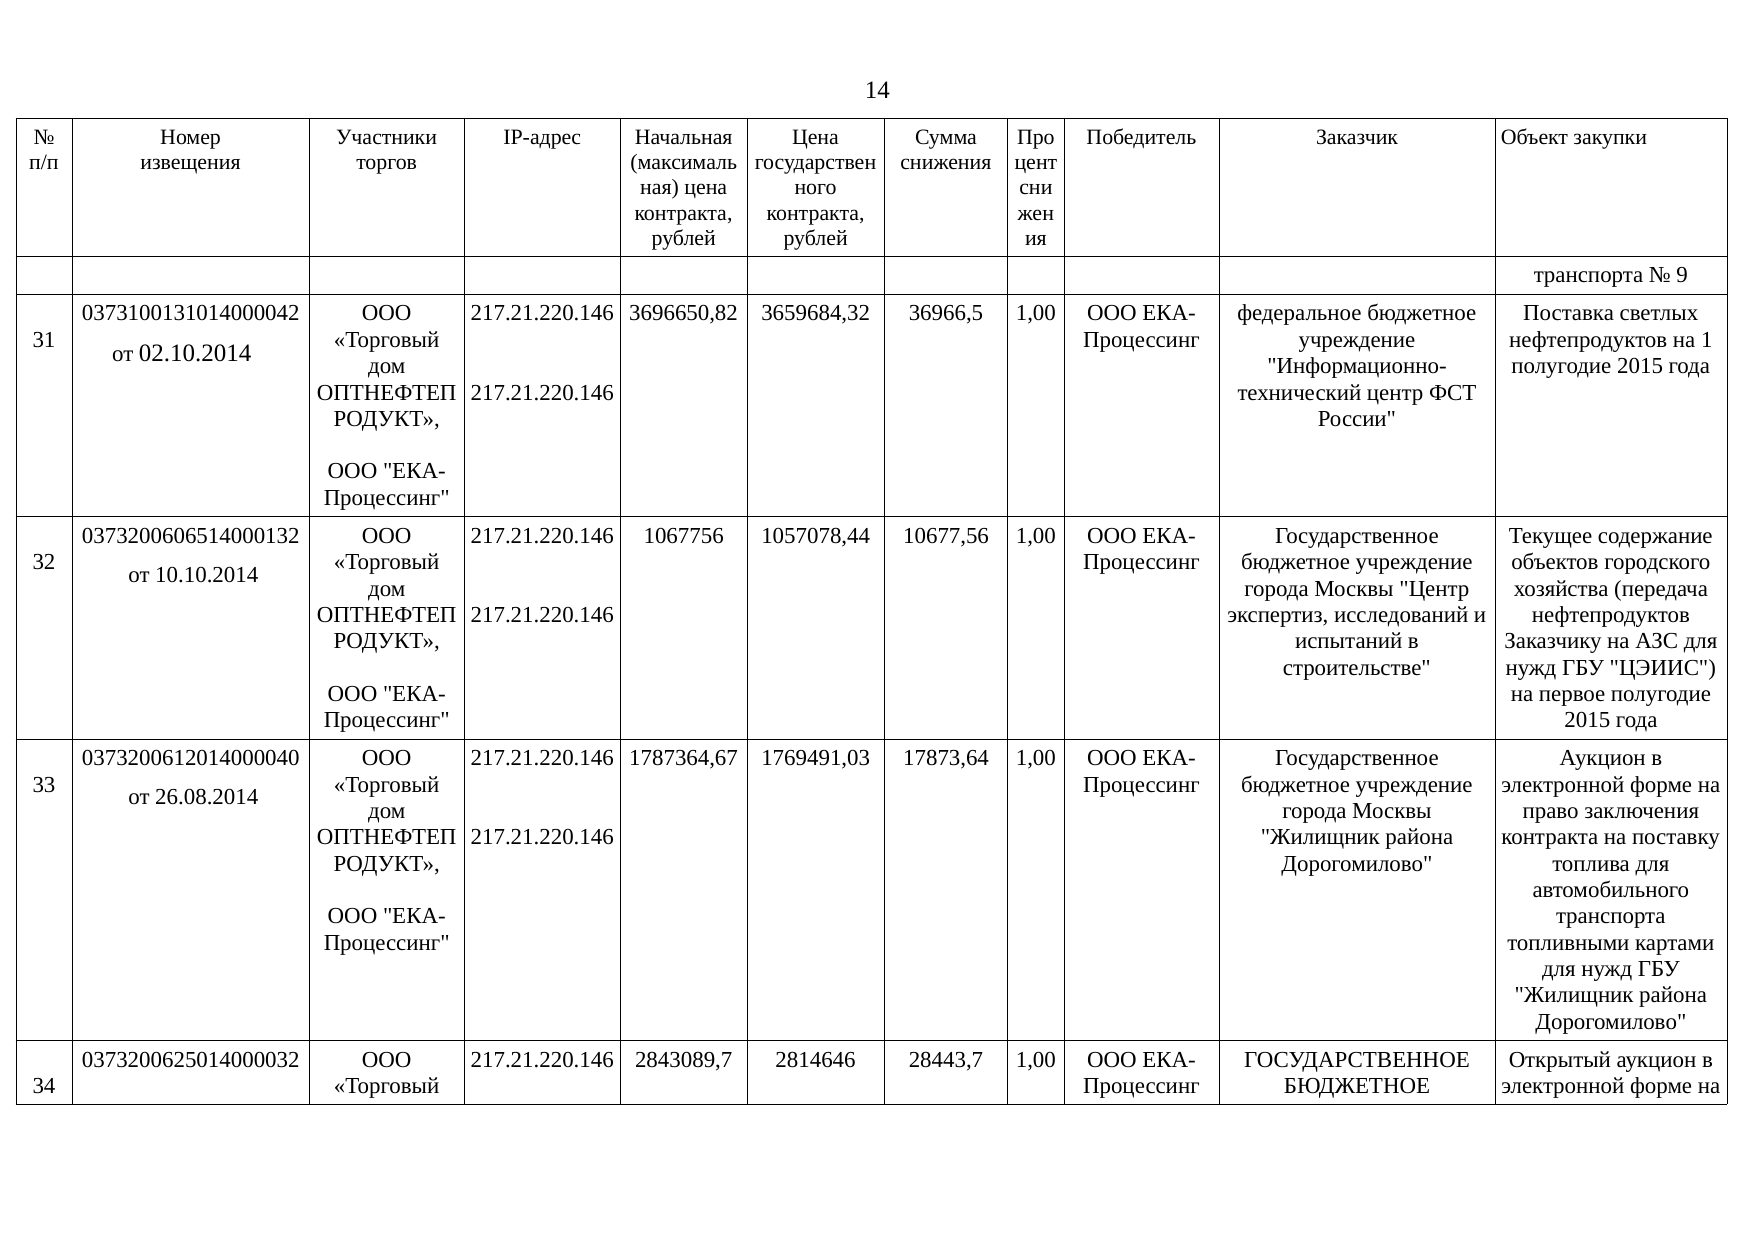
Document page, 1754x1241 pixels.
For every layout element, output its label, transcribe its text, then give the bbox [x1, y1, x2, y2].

table_header Победитель [1065, 119, 1219, 256]
table_cell 1,00 [1008, 517, 1064, 738]
table_cell ООО «Торговый дом ОПТНЕФТЕПРОДУКТ», ООО "ЕКА-Процессинг" [310, 295, 464, 516]
table_header Цена государственного контракта, рублей [748, 119, 884, 256]
table_cell ООО ЕКА- Процессинг [1065, 1041, 1219, 1104]
table_cell 1067756 [621, 517, 747, 738]
table_header Объект закупки [1496, 119, 1727, 256]
table_cell Государственное бюджетное учреждение города Москвы "Центр экспертиз, исследований и испытаний в строительстве" [1220, 517, 1495, 738]
table_cell ООО «Торговый [310, 1041, 464, 1104]
table_cell Аукцион в электронной форме на право заключения контракта на поставку топлива для автомобильного транспорта топливными картами для нужд ГБУ "Жилищник района Дорогомилово" [1496, 740, 1727, 1040]
table_cell ООО ЕКА- Процессинг [1065, 517, 1219, 738]
table_cell [465, 257, 620, 294]
table_cell 1,00 [1008, 1041, 1064, 1104]
table_cell [17, 257, 72, 294]
table_cell Поставка светлых нефтепродуктов на 1 полугодие 2015 года [1496, 295, 1727, 516]
table_cell 0373100131014000042 от 02.10.2014 [73, 295, 309, 516]
table_cell 1769491,03 [748, 740, 884, 1040]
table_cell ООО ЕКА- Процессинг [1065, 295, 1219, 516]
table_cell Государственное бюджетное учреждение города Москвы "Жилищник района Дорогомилово" [1220, 740, 1495, 1040]
table_cell 10677,56 [885, 517, 1007, 738]
table_cell 2814646 [748, 1041, 884, 1104]
table_cell 2843089,7 [621, 1041, 747, 1104]
table_cell [748, 257, 884, 294]
table_cell 34 [17, 1041, 72, 1104]
table_cell 217.21.220.146 217.21.220.146 [465, 295, 620, 516]
table_header № п/п [17, 119, 72, 256]
table_cell ООО ЕКА- Процессинг [1065, 740, 1219, 1040]
table_cell [310, 257, 464, 294]
table_cell федеральное бюджетное учреждение "Информационно-технический центр ФСТ России" [1220, 295, 1495, 516]
table_cell 32 [17, 517, 72, 738]
table_cell 217.21.220.146 217.21.220.146 [465, 517, 620, 738]
table_cell [885, 257, 1007, 294]
table_header Процент снижения [1008, 119, 1064, 256]
table_cell 1,00 [1008, 295, 1064, 516]
table_cell [1008, 257, 1064, 294]
table_cell 1787364,67 [621, 740, 747, 1040]
table_cell 0373200606514000132 от 10.10.2014 [73, 517, 309, 738]
table_cell ГОСУДАРСТВЕННОЕ БЮДЖЕТНОЕ [1220, 1041, 1495, 1104]
table_cell Текущее содержание объектов городского хозяйства (передача нефтепродуктов Заказчику на АЗС для нужд ГБУ "ЦЭИИС") на первое полугодие 2015 года [1496, 517, 1727, 738]
table_cell 0373200625014000032 [73, 1041, 309, 1104]
table_cell Открытый аукцион в электронной форме на [1496, 1041, 1727, 1104]
table_cell 217.21.220.146 [465, 1041, 620, 1104]
table_cell 3696650,82 [621, 295, 747, 516]
table_header Участники торгов [310, 119, 464, 256]
table_cell 36966,5 [885, 295, 1007, 516]
table_cell ООО «Торговый дом ОПТНЕФТЕПРОДУКТ», ООО "ЕКА-Процессинг" [310, 740, 464, 1040]
table_header Номер извещения [73, 119, 309, 256]
table_cell [1220, 257, 1495, 294]
table_header Сумма снижения [885, 119, 1007, 256]
table_cell 31 [17, 295, 72, 516]
table_header Заказчик [1220, 119, 1495, 256]
table_cell 0373200612014000040 от 26.08.2014 [73, 740, 309, 1040]
table_header IP-адрес [465, 119, 620, 256]
table_cell 33 [17, 740, 72, 1040]
table_cell [621, 257, 747, 294]
table_cell 17873,64 [885, 740, 1007, 1040]
table_cell транспорта № 9 [1496, 257, 1727, 294]
table_cell 1057078,44 [748, 517, 884, 738]
table_cell 28443,7 [885, 1041, 1007, 1104]
table_cell 1,00 [1008, 740, 1064, 1040]
table_header Начальная (максимальная) цена контракта, рублей [621, 119, 747, 256]
table_cell 3659684,32 [748, 295, 884, 516]
table_cell 217.21.220.146 217.21.220.146 [465, 740, 620, 1040]
table_cell [73, 257, 309, 294]
table_cell ООО «Торговый дом ОПТНЕФТЕПРОДУКТ», ООО "ЕКА-Процессинг" [310, 517, 464, 738]
table_cell [1065, 257, 1219, 294]
